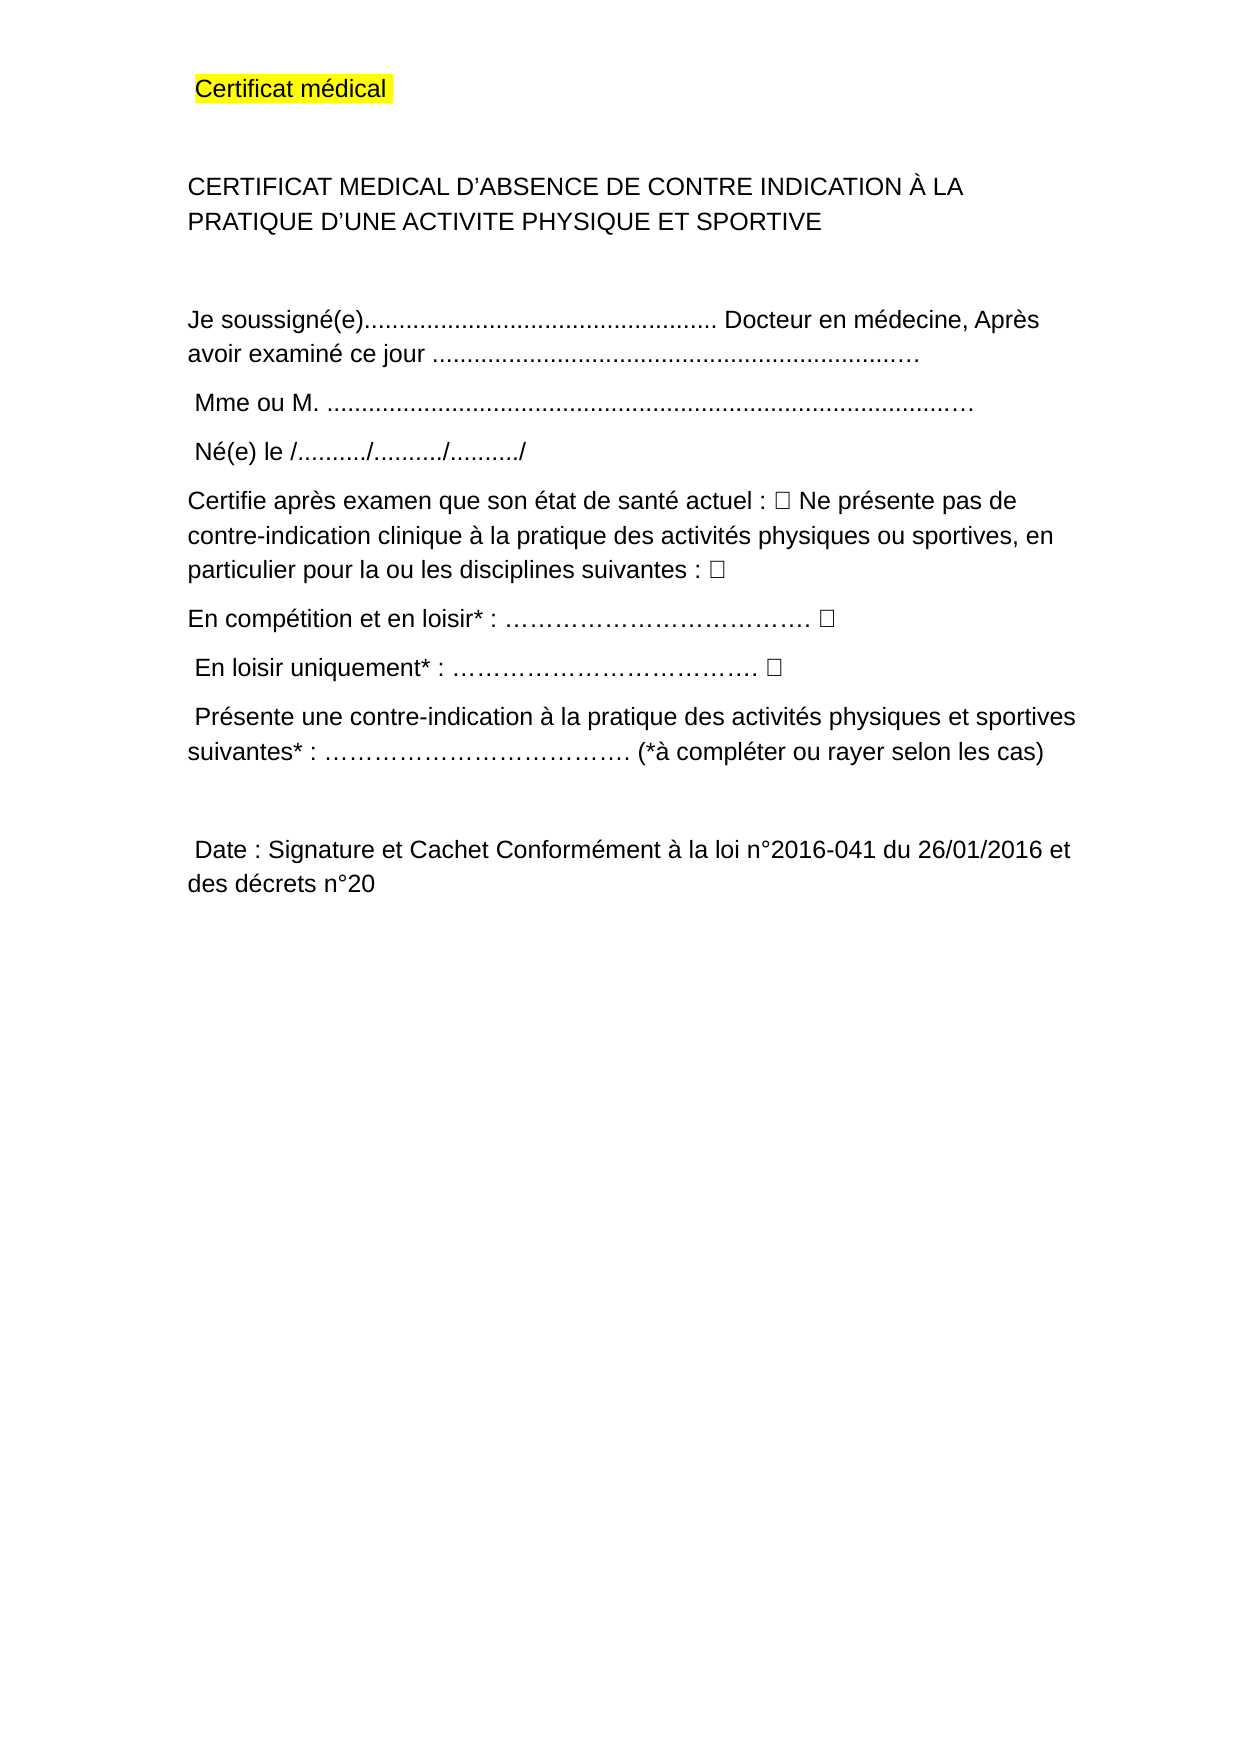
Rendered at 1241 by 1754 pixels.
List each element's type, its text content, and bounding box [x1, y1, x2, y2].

text Je soussigné(e)................................................... Docteur en médecine, Après avoir examiné ce jour ...................................................................… [187, 304, 1090, 368]
text Certifie après examen que son état de santé actuel :  Ne présente pas de contre-indication clinique à la pratique des activités physiques ou sportives, en particulier pour la ou les disciplines suivantes :  [187, 486, 1090, 584]
text En loisir uniquement* : ……………………………….  [187, 653, 1090, 682]
text Présente une contre-indication à la pratique des activités physiques et sportives suivantes* : ………………………………. (*à compléter ou rayer selon les cas) [187, 702, 1090, 766]
text Né(e) le /........../........../........../ [187, 437, 1090, 466]
text CERTIFICAT MEDICAL D’ABSENCE DE CONTRE INDICATION À LA PRATIQUE D’UNE ACTIVITE PHYSIQUE ET SPORTIVE [187, 172, 1090, 235]
text Certificat médical [187, 74, 1090, 103]
text En compétition et en loisir* : ……………………………….  [187, 604, 1090, 633]
text Date : Signature et Cachet Conformément à la loi n°2016-041 du 26/01/2016 et des décrets n°20 [187, 835, 1090, 898]
text Mme ou M. ..........................................................................................… [187, 388, 1090, 417]
